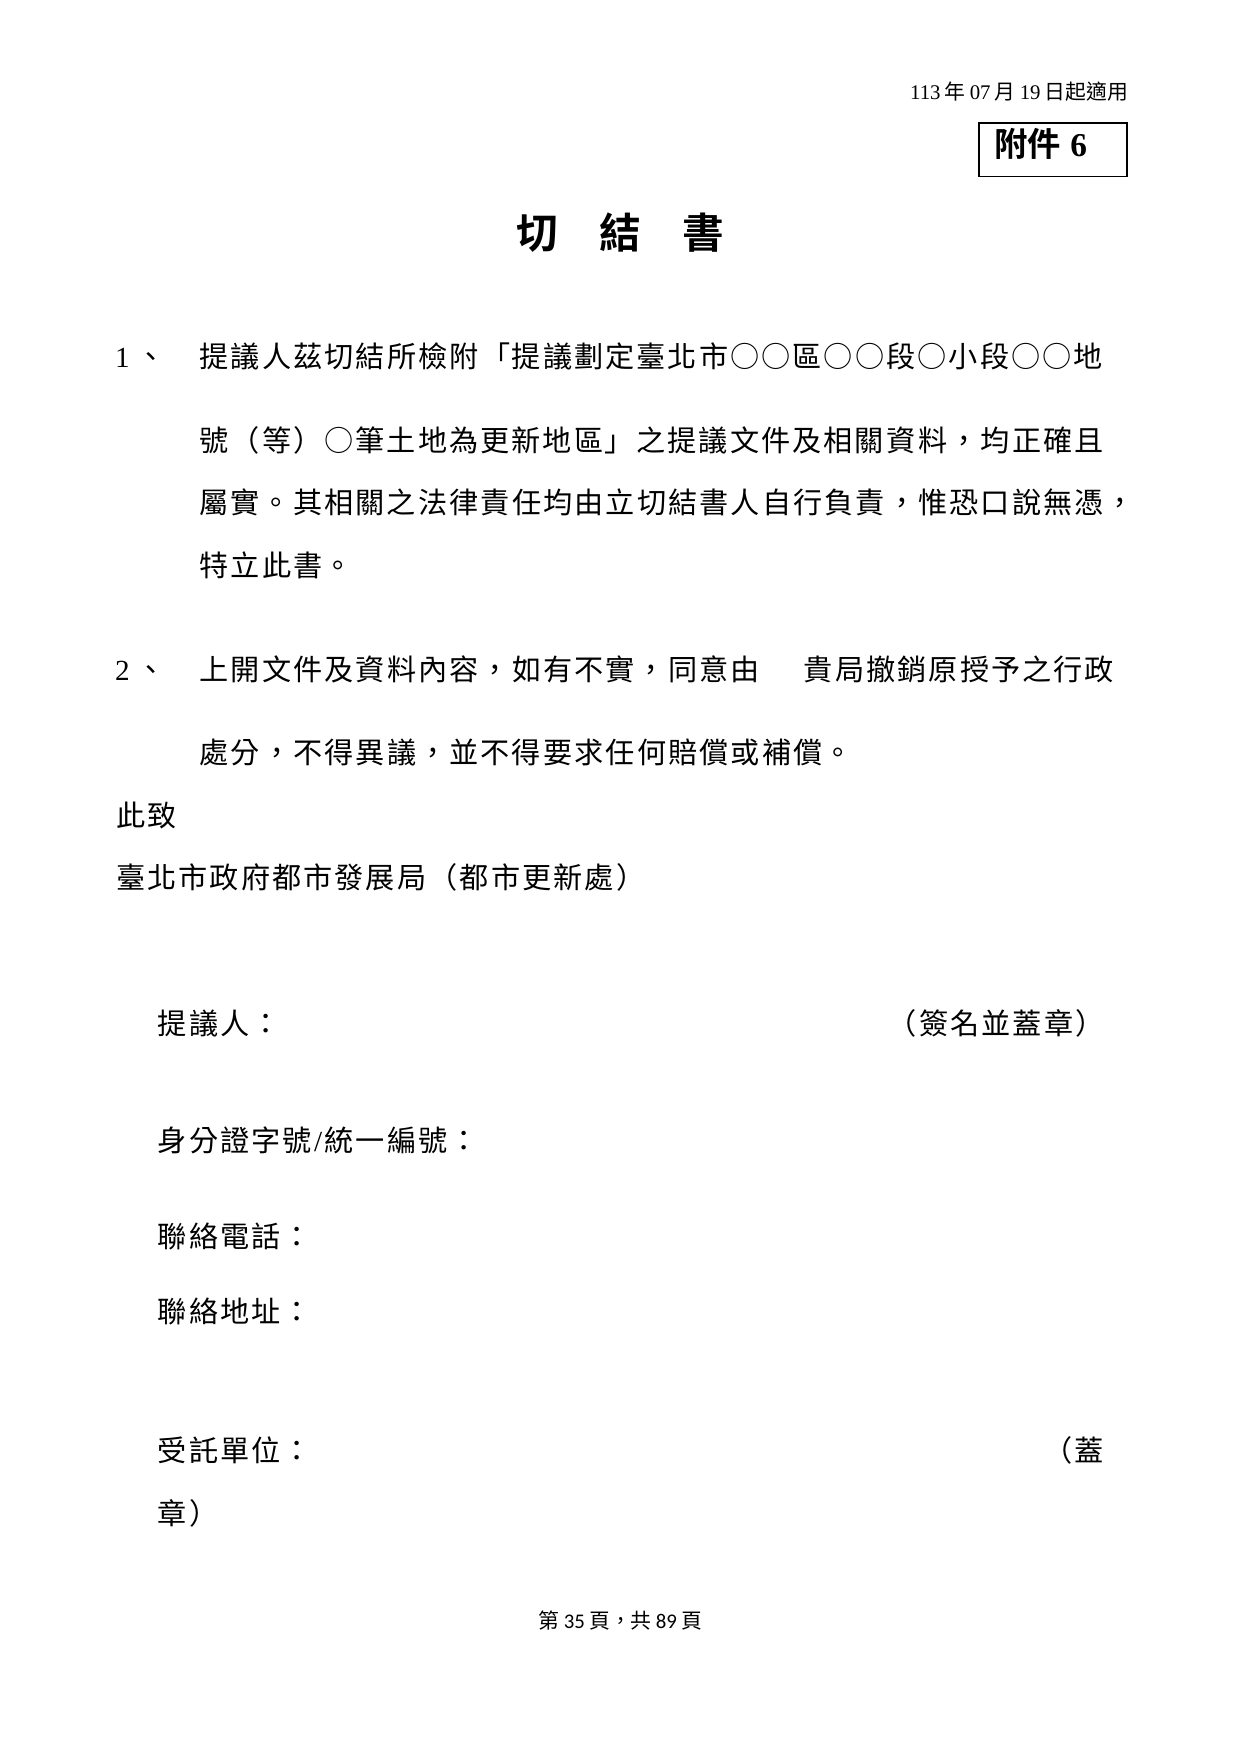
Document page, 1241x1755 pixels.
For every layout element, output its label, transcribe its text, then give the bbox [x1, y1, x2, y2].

text 聯絡地址： [152, 1268, 1125, 1330]
text 聯絡電話： [152, 1193, 1125, 1255]
text 身分證字號/統一編號： [152, 1055, 1125, 1180]
text 受託單位： （蓋章） [152, 1407, 1125, 1532]
text 臺北市政府都市發展局（都市更新處） [115, 834, 1125, 897]
text 提議人： （簽名並蓋章） [152, 980, 1125, 1043]
list 提議人茲切結所檢附「提議劃定臺北市○○區○○段○小段○○地號（等）○筆土地為更新地區」之提議文件及相關資料，均正確且屬實。其相關之法律責任均由立切結書人自行負責，惟恐口說無憑，特立此書。 [115, 272, 1125, 584]
list 上開文件及資料內容，如有不實，同意由 貴局撤銷原授予之行政處分，不得異議，並不得要求任何賠償或補償。 [115, 584, 1125, 772]
text 切 結 書 [115, 200, 1125, 260]
text 此致 [115, 772, 1125, 834]
